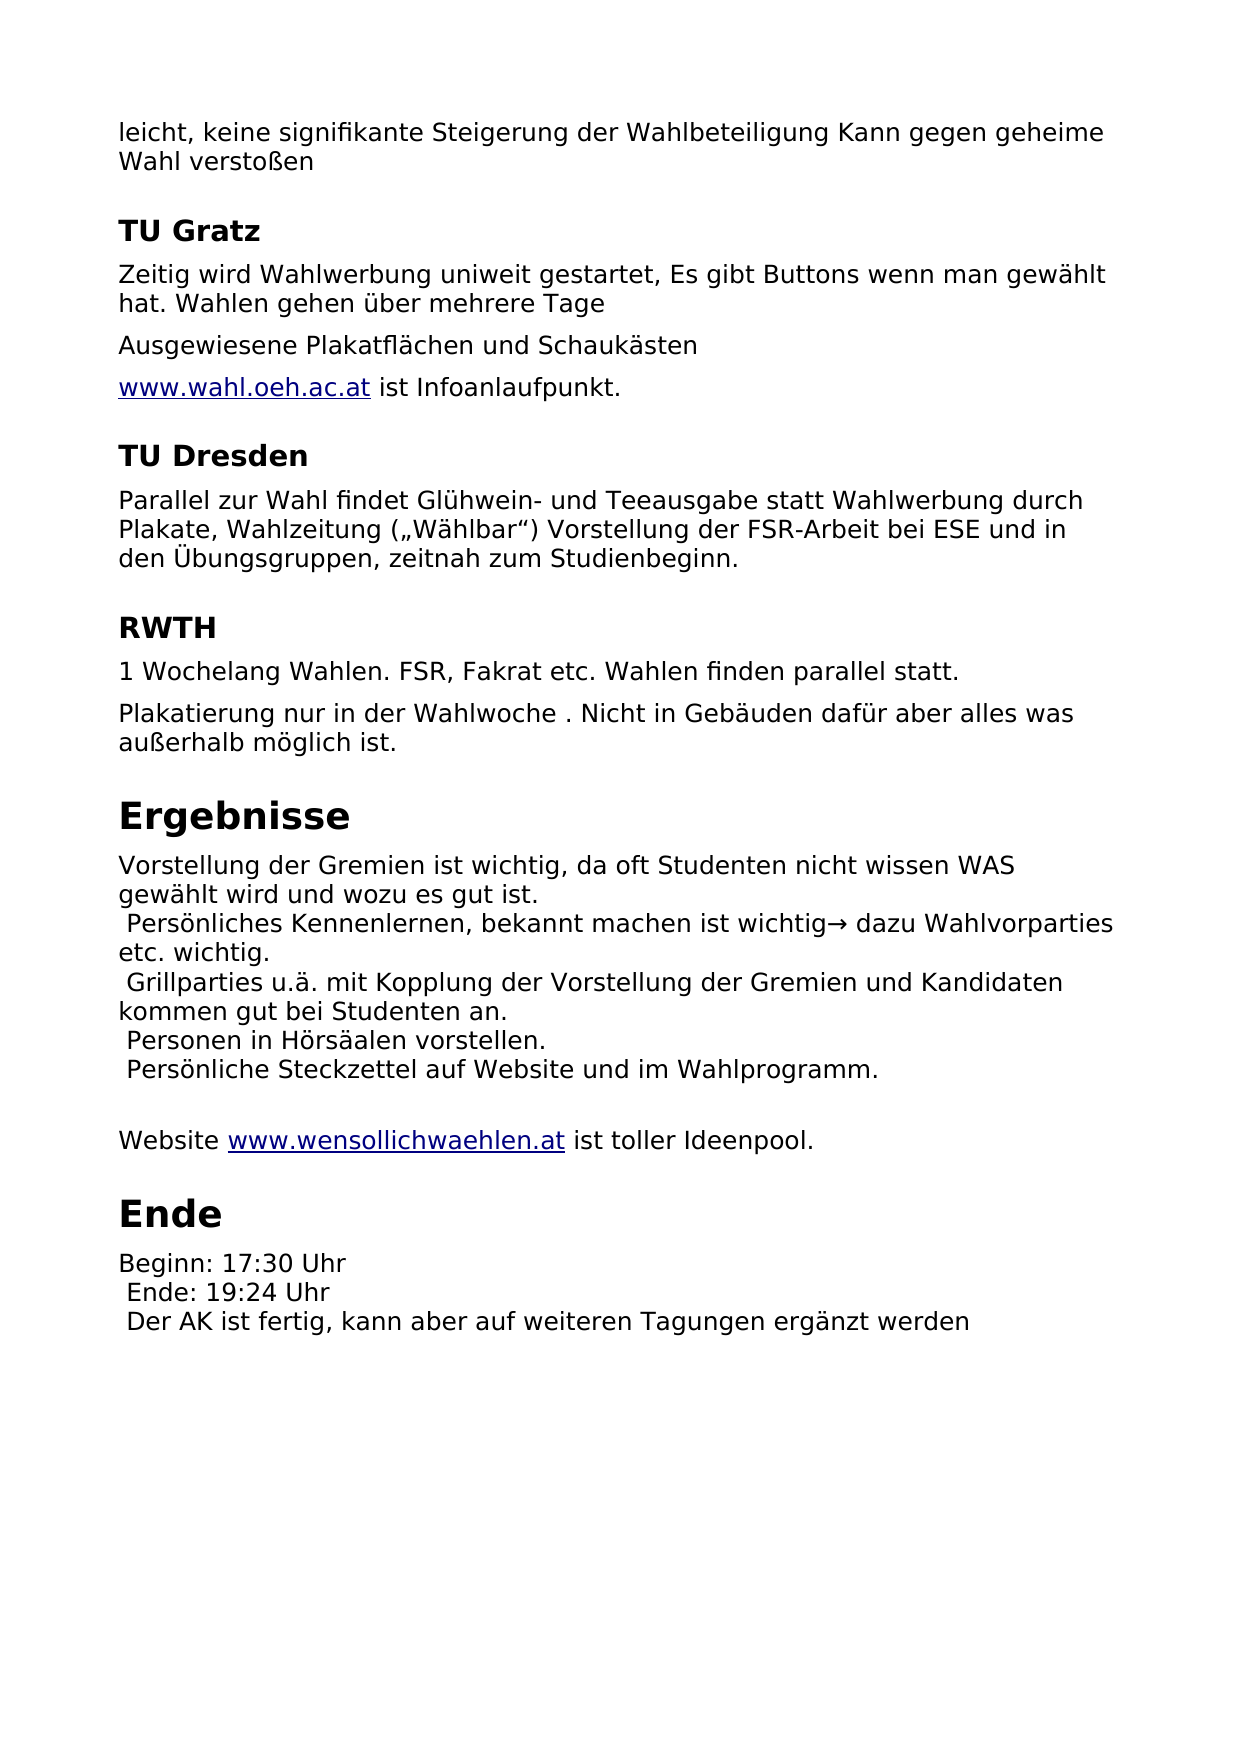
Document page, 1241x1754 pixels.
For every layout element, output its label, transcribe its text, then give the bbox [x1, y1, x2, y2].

text Plakatierung nur in der Wahlwoche . Nicht in Gebäuden dafür aber alles was außerhalb möglich ist. [118, 699, 1122, 757]
text Website www.wensollichwaehlen.at ist toller Ideenpool. [118, 1126, 1122, 1155]
text Ausgewiesene Plakatflächen und Schaukästen [118, 331, 1122, 360]
subtitle Ende [118, 1193, 1122, 1236]
text Vorstellung der Gremien ist wichtig, da oft Studenten nicht wissen WAS gewählt wird und wozu es gut ist. Persönliches Kennenlernen, bekannt machen ist wichtig→ dazu Wahlvorparties etc. wichtig. Grillparties u.ä. mit Kopplung der Vorstellung der Gremien und Kandidaten kommen gut bei Studenten an. Personen in Hörsäalen vorstellen. Persönliche Steckzettel auf Website und im Wahlprogramm. [118, 851, 1122, 1114]
text Parallel zur Wahl findet Glühwein- und Teeausgabe statt Wahlwerbung durch Plakate, Wahlzeitung („Wählbar“) Vorstellung der FSR-Arbeit bei ESE und in den Übungsgruppen, zeitnah zum Studienbeginn. [118, 486, 1122, 573]
text Beginn: 17:30 Uhr Ende: 19:24 Uhr Der AK ist fertig, kann aber auf weiteren Tagungen ergänzt werden [118, 1249, 1122, 1336]
subtitle RWTH [118, 611, 1122, 645]
text leicht, keine signifikante Steigerung der Wahlbeteiligung Kann gegen geheime Wahl verstoßen [118, 118, 1122, 176]
subtitle TU Dresden [118, 439, 1122, 473]
text 1 Wochelang Wahlen. FSR, Fakrat etc. Wahlen finden parallel statt. [118, 657, 1122, 687]
subtitle Ergebnisse [118, 795, 1122, 839]
text www.wahl.oeh.ac.at ist Infoanlaufpunkt. [118, 373, 1122, 402]
text Zeitig wird Wahlwerbung uniweit gestartet, Es gibt Buttons wenn man gewählt hat. Wahlen gehen über mehrere Tage [118, 260, 1122, 319]
subtitle TU Gratz [118, 214, 1122, 248]
